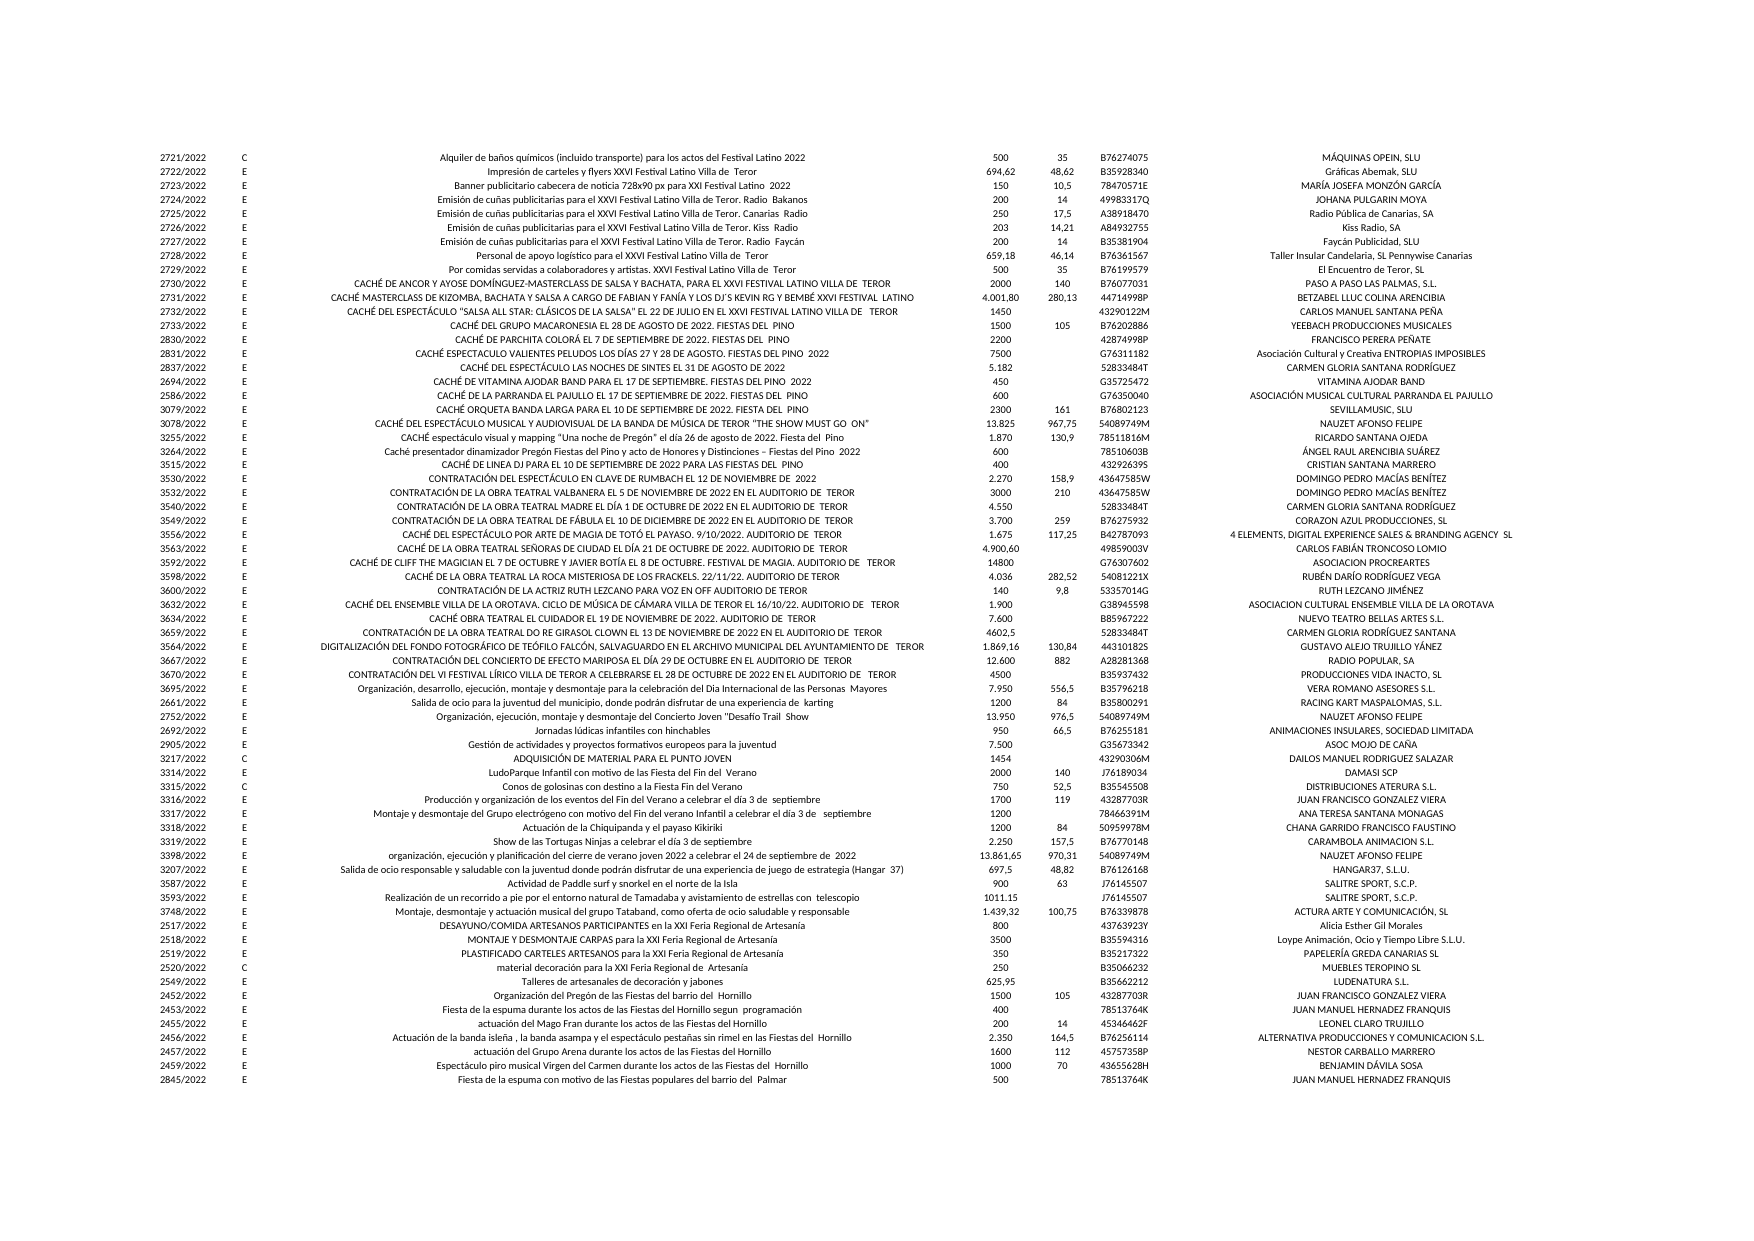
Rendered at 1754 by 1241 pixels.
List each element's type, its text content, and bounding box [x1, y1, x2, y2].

table_cell 1200 [953, 695, 1034, 709]
table_cell 140 [1035, 277, 1088, 291]
table_cell 2.250 [953, 835, 1034, 849]
table_cell 3563/2022 [157, 542, 224, 556]
table_cell 43647585W [1088, 486, 1189, 500]
table_cell E [224, 416, 283, 430]
table_cell 3593/2022 [157, 891, 224, 905]
table_cell 2692/2022 [157, 723, 224, 737]
table_cell 3000 [953, 486, 1034, 500]
table_cell E [224, 360, 283, 374]
table_cell 105 [1035, 989, 1088, 1002]
table_cell 7500 [953, 346, 1034, 360]
table_cell 3748/2022 [157, 905, 224, 919]
table_cell Fiesta de la espuma con motivo de las Fiestas populares del barrio del Palmar [283, 1072, 953, 1085]
table_cell [1035, 346, 1088, 360]
table_cell E [224, 221, 283, 235]
table_cell CARMEN GLORIA SANTANA RODRÍGUEZ [1190, 360, 1516, 374]
table_cell CACHÉ DEL ESPECTÁCULO “SALSA ALL STAR: CLÁSICOS DE LA SALSA” EL 22 DE JULIO EN EL XXVI FESTIVAL LATINO VILLA DE TEROR [283, 305, 953, 318]
table_cell 43290306M [1088, 751, 1189, 765]
table_cell NAUZET AFONSO FELIPE [1190, 709, 1516, 723]
table_cell B76339878 [1088, 905, 1189, 919]
table_cell DESAYUNO/COMIDA ARTESANOS PARTICIPANTES en la XXI Feria Regional de Artesanía [283, 919, 953, 933]
table_cell 2837/2022 [157, 360, 224, 374]
table_cell E [224, 1058, 283, 1072]
table_cell 2.270 [953, 472, 1034, 486]
table_cell E [224, 1003, 283, 1016]
table_cell ANIMACIONES INSULARES, SOCIEDAD LIMITADA [1190, 723, 1516, 737]
table_cell E [224, 444, 283, 458]
table_cell CONTRATACIÓN DE LA OBRA TEATRAL VALBANERA EL 5 DE NOVIEMBRE DE 2022 EN EL AUDITORIO DE TEROR [283, 486, 953, 500]
table_cell 350 [953, 947, 1034, 961]
table_cell 43292639S [1088, 458, 1189, 472]
table_cell E [224, 695, 283, 709]
table_cell 1500 [953, 989, 1034, 1002]
table_cell B76077031 [1088, 277, 1189, 291]
table_cell [1035, 388, 1088, 402]
table_cell 1.870 [953, 430, 1034, 444]
table_cell VITAMINA AJODAR BAND [1190, 374, 1516, 388]
table_cell G76350040 [1088, 388, 1189, 402]
table_cell 2456/2022 [157, 1030, 224, 1044]
table_cell 50959978M [1088, 821, 1189, 835]
table_cell Banner publicitario cabecera de noticia 728x90 px para XXI Festival Latino 2022 [283, 179, 953, 193]
table_cell 1.675 [953, 528, 1034, 542]
table_cell 49983317Q [1088, 193, 1189, 207]
table_cell BETZABEL LLUC COLINA ARENCIBIA [1190, 291, 1516, 304]
table_cell E [224, 1044, 283, 1058]
table_cell 950 [953, 723, 1034, 737]
table_cell 2549/2022 [157, 975, 224, 988]
table_cell NESTOR CARBALLO MARRERO [1190, 1044, 1516, 1058]
table_cell SALITRE SPORT, S.C.P. [1190, 891, 1516, 905]
table_cell RICARDO SANTANA OJEDA [1190, 430, 1516, 444]
table_cell 43287703R [1088, 989, 1189, 1002]
table_cell ACTURA ARTE Y COMUNICACIÓN, SL [1190, 905, 1516, 919]
table_cell E [224, 626, 283, 639]
table_cell C [224, 751, 283, 765]
table_cell actuación del Grupo Arena durante los actos de las Fiestas del Hornillo [283, 1044, 953, 1058]
table_cell JUAN FRANCISCO GONZALEZ VIERA [1190, 989, 1516, 1002]
table_cell CACHÉ DEL ESPECTÁCULO POR ARTE DE MAGIA DE TOTÓ EL PAYASO. 9/10/2022. AUDITORIO DE TEROR [283, 528, 953, 542]
table_cell CACHÉ DE PARCHITA COLORÁ EL 7 DE SEPTIEMBRE DE 2022. FIESTAS DEL PINO [283, 333, 953, 346]
table_cell 157,5 [1035, 835, 1088, 849]
table_cell 3078/2022 [157, 416, 224, 430]
table_cell E [224, 291, 283, 304]
table_cell 556,5 [1035, 681, 1088, 695]
table_cell Realización de un recorrido a pie por el entorno natural de Tamadaba y avistamiento de estrellas con telescopio [283, 891, 953, 905]
table_cell Alicia Esther Gil Morales [1190, 919, 1516, 933]
table_cell B42787093 [1088, 528, 1189, 542]
table_header C [224, 152, 283, 165]
table_cell 976,5 [1035, 709, 1088, 723]
table_cell 48,82 [1035, 863, 1088, 877]
table_cell [1035, 305, 1088, 318]
table_cell E [224, 1030, 283, 1044]
table_cell 78510603B [1088, 444, 1189, 458]
table_cell 43290122M [1088, 305, 1189, 318]
table_cell 53357014G [1088, 584, 1189, 598]
table_cell 84 [1035, 695, 1088, 709]
table_cell B35066232 [1088, 961, 1189, 974]
table_cell 78470571E [1088, 179, 1189, 193]
table_cell 600 [953, 388, 1034, 402]
table_cell 2519/2022 [157, 947, 224, 961]
table_cell [1035, 598, 1088, 612]
table_cell 140 [953, 584, 1034, 598]
table_cell 5.182 [953, 360, 1034, 374]
table_cell 967,75 [1035, 416, 1088, 430]
table_cell B76202886 [1088, 319, 1189, 332]
table_cell 3264/2022 [157, 444, 224, 458]
table_cell [1035, 737, 1088, 751]
table_cell DIGITALIZACIÓN DEL FONDO FOTOGRÁFICO DE TEÓFILO FALCÓN, SALVAGUARDO EN EL ARCHIVO MUNICIPAL DEL AYUNTAMIENTO DE TEROR [283, 640, 953, 653]
table_cell 3.700 [953, 514, 1034, 528]
table_cell 400 [953, 1003, 1034, 1016]
table_cell 1200 [953, 807, 1034, 821]
table_cell 800 [953, 919, 1034, 933]
table_cell CACHÉ DE LINEA DJ PARA EL 10 DE SEPTIEMBRE DE 2022 PARA LAS FIESTAS DEL PINO [283, 458, 953, 472]
table_cell 14 [1035, 193, 1088, 207]
table_cell B35662212 [1088, 975, 1189, 988]
table_cell 2586/2022 [157, 388, 224, 402]
table_cell 2725/2022 [157, 207, 224, 221]
table_cell Emisión de cuñas publicitarias para el XXVI Festival Latino Villa de Teror. Radio Bakanos [283, 193, 953, 207]
table_cell 600 [953, 444, 1034, 458]
table_cell B35594316 [1088, 933, 1189, 947]
table_cell 2731/2022 [157, 291, 224, 304]
table_cell B76770148 [1088, 835, 1189, 849]
table_cell 44714998P [1088, 291, 1189, 304]
table_cell E [224, 388, 283, 402]
table_cell CONTRATACIÓN DEL ESPECTÁCULO EN CLAVE DE RUMBACH EL 12 DE NOVIEMBRE DE 2022 [283, 472, 953, 486]
table_cell RADIO POPULAR, SA [1190, 654, 1516, 667]
table_cell CACHÉ DE LA PARRANDA EL PAJULLO EL 17 DE SEPTIEMBRE DE 2022. FIESTAS DEL PINO [283, 388, 953, 402]
table_cell J76145507 [1088, 877, 1189, 891]
table_cell PASO A PASO LAS PALMAS, S.L. [1190, 277, 1516, 291]
table_cell 84 [1035, 821, 1088, 835]
table_cell ASOC MOJO DE CAÑA [1190, 737, 1516, 751]
table_cell [1035, 933, 1088, 947]
table_cell B35937432 [1088, 668, 1189, 681]
table_cell G38945598 [1088, 598, 1189, 612]
table_cell 44310182S [1088, 640, 1189, 653]
table_cell [1035, 500, 1088, 514]
table_cell Producción y organización de los eventos del Fin del Verano a celebrar el día 3 de septiembre [283, 793, 953, 807]
table_cell YEEBACH PRODUCCIONES MUSICALES [1190, 319, 1516, 332]
table_cell 400 [953, 458, 1034, 472]
table_cell B76256114 [1088, 1030, 1189, 1044]
table_cell 52833484T [1088, 626, 1189, 639]
table_cell 200 [953, 1016, 1034, 1030]
table_cell 200 [953, 193, 1034, 207]
table_cell CACHÉ DE CLIFF THE MAGICIAN EL 7 DE OCTUBRE Y JAVIER BOTÍA EL 8 DE OCTUBRE. FESTIVAL DE MAGIA. AUDITORIO DE TEROR [283, 556, 953, 570]
table_cell B76802123 [1088, 402, 1189, 416]
table_cell 13.825 [953, 416, 1034, 430]
table_cell 750 [953, 779, 1034, 793]
table_cell 500 [953, 263, 1034, 277]
table_cell E [224, 975, 283, 988]
table_cell 2459/2022 [157, 1058, 224, 1072]
table_cell E [224, 486, 283, 500]
table_cell 2300 [953, 402, 1034, 416]
table_cell NAUZET AFONSO FELIPE [1190, 416, 1516, 430]
table_cell BENJAMIN DÁVILA SOSA [1190, 1058, 1516, 1072]
table_cell 3314/2022 [157, 765, 224, 779]
table_cell E [224, 333, 283, 346]
table_cell E [224, 681, 283, 695]
table_cell [1035, 668, 1088, 681]
table_cell CONTRATACIÓN DE LA ACTRIZ RUTH LEZCANO PARA VOZ EN OFF AUDITORIO DE TEROR [283, 584, 953, 598]
table_cell CARLOS MANUEL SANTANA PEÑA [1190, 305, 1516, 318]
table_cell [1035, 947, 1088, 961]
table_cell 3670/2022 [157, 668, 224, 681]
table_cell 2457/2022 [157, 1044, 224, 1058]
table_cell E [224, 598, 283, 612]
table_cell 43763923Y [1088, 919, 1189, 933]
table_cell CARAMBOLA ANIMACION S.L. [1190, 835, 1516, 849]
table_cell E [224, 528, 283, 542]
table_cell 3540/2022 [157, 500, 224, 514]
table_cell 2728/2022 [157, 249, 224, 263]
table_cell 1200 [953, 821, 1034, 835]
table_cell 3632/2022 [157, 598, 224, 612]
table_cell E [224, 458, 283, 472]
table_cell E [224, 193, 283, 207]
table_cell 2453/2022 [157, 1003, 224, 1016]
table_cell organización, ejecución y planificación del cierre de verano joven 2022 a celebrar el 24 de septiembre de 2022 [283, 849, 953, 863]
table_cell 43655628H [1088, 1058, 1189, 1072]
table_cell 280,13 [1035, 291, 1088, 304]
table_cell El Encuentro de Teror, SL [1190, 263, 1516, 277]
table_cell 1.900 [953, 598, 1034, 612]
table_cell 9,8 [1035, 584, 1088, 598]
table_cell 78513764K [1088, 1072, 1189, 1085]
table_cell 46,14 [1035, 249, 1088, 263]
table_cell 2455/2022 [157, 1016, 224, 1030]
table_header B76274075 [1088, 152, 1189, 165]
table_cell E [224, 207, 283, 221]
table_cell E [224, 472, 283, 486]
table_cell Faycán Publicidad, SLU [1190, 235, 1516, 249]
table_cell ALTERNATIVA PRODUCCIONES Y COMUNICACION S.L. [1190, 1030, 1516, 1044]
table_cell Gráficas Abemak, SLU [1190, 165, 1516, 179]
table_cell E [224, 612, 283, 626]
table_cell Espectáculo piro musical Virgen del Carmen durante los actos de las Fiestas del Hornillo [283, 1058, 953, 1072]
table_cell J76189034 [1088, 765, 1189, 779]
table_cell 3695/2022 [157, 681, 224, 695]
table_cell 1450 [953, 305, 1034, 318]
table_cell A28281368 [1088, 654, 1189, 667]
table_cell E [224, 891, 283, 905]
table_cell 14,21 [1035, 221, 1088, 235]
table_cell 2517/2022 [157, 919, 224, 933]
table_cell 140 [1035, 765, 1088, 779]
table_cell HANGAR37, S.L.U. [1190, 863, 1516, 877]
table_cell B76255181 [1088, 723, 1189, 737]
table_cell 3634/2022 [157, 612, 224, 626]
table_cell 282,52 [1035, 570, 1088, 584]
table_cell 1011.15 [953, 891, 1034, 905]
table_cell DAMASI SCP [1190, 765, 1516, 779]
table_cell CACHÉ DEL GRUPO MACARONESIA EL 28 DE AGOSTO DE 2022. FIESTAS DEL PINO [283, 319, 953, 332]
table_cell material decoración para la XXI Feria Regional de Artesanía [283, 961, 953, 974]
table_cell E [224, 542, 283, 556]
table_cell 2831/2022 [157, 346, 224, 360]
table_cell Actividad de Paddle surf y snorkel en el norte de la Isla [283, 877, 953, 891]
table_cell 3500 [953, 933, 1034, 947]
table_cell ADQUISICIÓN DE MATERIAL PARA EL PUNTO JOVEN [283, 751, 953, 765]
table_cell 2452/2022 [157, 989, 224, 1002]
table_cell 130,9 [1035, 430, 1088, 444]
table_cell Actuación de la banda isleña , la banda asampa y el espectáculo pestañas sin rimel en las Fiestas del Hornillo [283, 1030, 953, 1044]
table_cell 14800 [953, 556, 1034, 570]
table_cell Caché presentador dinamizador Pregón Fiestas del Pino y acto de Honores y Distinciones – Fiestas del Pino 2022 [283, 444, 953, 458]
table_cell 2724/2022 [157, 193, 224, 207]
table_cell 52,5 [1035, 779, 1088, 793]
table_cell 3217/2022 [157, 751, 224, 765]
table_cell CONTRATACIÓN DEL VI FESTIVAL LÍRICO VILLA DE TEROR A CELEBRARSE EL 28 DE OCTUBRE DE 2022 EN EL AUDITORIO DE TEROR [283, 668, 953, 681]
table_cell CACHÉ MASTERCLASS DE KIZOMBA, BACHATA Y SALSA A CARGO DE FABIAN Y FANÍA Y LOS DJ´S KEVIN RG Y BEMBÉ XXVI FESTIVAL LATINO [283, 291, 953, 304]
table_cell 2520/2022 [157, 961, 224, 974]
table_cell [1035, 612, 1088, 626]
table_cell 3598/2022 [157, 570, 224, 584]
table_cell 694,62 [953, 165, 1034, 179]
table_cell 130,84 [1035, 640, 1088, 653]
table_header 500 [953, 152, 1034, 165]
table_cell 4500 [953, 668, 1034, 681]
table_cell E [224, 737, 283, 751]
table_cell DOMINGO PEDRO MACÍAS BENÍTEZ [1190, 472, 1516, 486]
table_cell Salida de ocio para la juventud del municipio, donde podrán disfrutar de una experiencia de karting [283, 695, 953, 709]
table_cell ANA TERESA SANTANA MONAGAS [1190, 807, 1516, 821]
table_cell 4.550 [953, 500, 1034, 514]
table_cell Show de las Tortugas Ninjas a celebrar el día 3 de septiembre [283, 835, 953, 849]
table_cell B76199579 [1088, 263, 1189, 277]
table_cell 100,75 [1035, 905, 1088, 919]
table_cell 164,5 [1035, 1030, 1088, 1044]
table_cell 2000 [953, 765, 1034, 779]
table_cell 7.600 [953, 612, 1034, 626]
table_cell 2730/2022 [157, 277, 224, 291]
table_header MÁQUINAS OPEIN, SLU [1190, 152, 1516, 165]
table_cell E [224, 305, 283, 318]
table_cell 900 [953, 877, 1034, 891]
table_cell 43287703R [1088, 793, 1189, 807]
table_cell 2200 [953, 333, 1034, 346]
table_cell JUAN FRANCISCO GONZALEZ VIERA [1190, 793, 1516, 807]
table_cell G35673342 [1088, 737, 1189, 751]
table_cell CONTRATACIÓN DEL CONCIERTO DE EFECTO MARIPOSA EL DÍA 29 DE OCTUBRE EN EL AUDITORIO DE TEROR [283, 654, 953, 667]
table_cell E [224, 654, 283, 667]
table_cell Conos de golosinas con destino a la Fiesta Fin del Verano [283, 779, 953, 793]
table_cell 54089749M [1088, 416, 1189, 430]
table_cell PAPELERÍA GREDA CANARIAS SL [1190, 947, 1516, 961]
table_cell CORAZON AZUL PRODUCCIONES, SL [1190, 514, 1516, 528]
table_cell 54081221X [1088, 570, 1189, 584]
table_cell 2729/2022 [157, 263, 224, 277]
table_cell 10,5 [1035, 179, 1088, 193]
table_cell E [224, 514, 283, 528]
table_cell Montaje, desmontaje y actuación musical del grupo Tataband, como oferta de ocio saludable y responsable [283, 905, 953, 919]
table_cell 42874998P [1088, 333, 1189, 346]
table_cell [1035, 542, 1088, 556]
table_cell [1035, 961, 1088, 974]
table_cell B76361567 [1088, 249, 1189, 263]
table_cell 3316/2022 [157, 793, 224, 807]
table_cell GUSTAVO ALEJO TRUJILLO YÁNEZ [1190, 640, 1516, 653]
table_cell E [224, 793, 283, 807]
table_cell E [224, 584, 283, 598]
table_cell G76307602 [1088, 556, 1189, 570]
table_cell 43647585W [1088, 472, 1189, 486]
table_cell E [224, 723, 283, 737]
table_cell B85967222 [1088, 612, 1189, 626]
table_cell DOMINGO PEDRO MACÍAS BENÍTEZ [1190, 486, 1516, 500]
table_cell E [224, 640, 283, 653]
table_cell 52833484T [1088, 360, 1189, 374]
table_cell E [224, 709, 283, 723]
table_cell 970,31 [1035, 849, 1088, 863]
table_cell CACHÉ espectáculo visual y mapping “Una noche de Pregón” el día 26 de agosto de 2022. Fiesta del Pino [283, 430, 953, 444]
table_cell 2733/2022 [157, 319, 224, 332]
table_cell E [224, 402, 283, 416]
table_cell 3587/2022 [157, 877, 224, 891]
table_header 2721/2022 [157, 152, 224, 165]
table_header Alquiler de baños químicos (incluido transporte) para los actos del Festival Latino 2022 [283, 152, 953, 165]
table_cell NAUZET AFONSO FELIPE [1190, 849, 1516, 863]
table_cell MONTAJE Y DESMONTAJE CARPAS para la XXI Feria Regional de Artesanía [283, 933, 953, 947]
table_cell 203 [953, 221, 1034, 235]
table_cell E [224, 668, 283, 681]
table_cell CACHÉ DE VITAMINA AJODAR BAND PARA EL 17 DE SEPTIEMBRE. FIESTAS DEL PINO 2022 [283, 374, 953, 388]
table_cell 54089749M [1088, 849, 1189, 863]
table_cell CACHÉ DE LA OBRA TEATRAL LA ROCA MISTERIOSA DE LOS FRACKELS. 22/11/22. AUDITORIO DE TEROR [283, 570, 953, 584]
table_cell E [224, 863, 283, 877]
table_cell E [224, 165, 283, 179]
table_cell 3318/2022 [157, 821, 224, 835]
table_cell Impresión de carteles y flyers XXVI Festival Latino Villa de Teror [283, 165, 953, 179]
table_cell J76145507 [1088, 891, 1189, 905]
table_cell E [224, 430, 283, 444]
table_cell VERA ROMANO ASESORES S.L. [1190, 681, 1516, 695]
table_cell actuación del Mago Fran durante los actos de las Fiestas del Hornillo [283, 1016, 953, 1030]
table_cell CONTRATACIÓN DE LA OBRA TEATRAL DO RE GIRASOL CLOWN EL 13 DE NOVIEMBRE DE 2022 EN EL AUDITORIO DE TEROR [283, 626, 953, 639]
table_cell MUEBLES TEROPINO SL [1190, 961, 1516, 974]
table_cell [1035, 807, 1088, 821]
table_cell 2752/2022 [157, 709, 224, 723]
table_cell 1.869,16 [953, 640, 1034, 653]
table_cell E [224, 933, 283, 947]
table_cell 78513764K [1088, 1003, 1189, 1016]
table_cell CACHÉ DE ANCOR Y AYOSE DOMÍNGUEZ-MASTERCLASS DE SALSA Y BACHATA, PARA EL XXVI FESTIVAL LATINO VILLA DE TEROR [283, 277, 953, 291]
table_cell 3079/2022 [157, 402, 224, 416]
table_cell MARÍA JOSEFA MONZÓN GARCÍA [1190, 179, 1516, 193]
table_cell 35 [1035, 263, 1088, 277]
table_cell 3532/2022 [157, 486, 224, 500]
table_cell B35381904 [1088, 235, 1189, 249]
table_cell 49859003V [1088, 542, 1189, 556]
table_cell G76311182 [1088, 346, 1189, 360]
table_cell CACHÉ ORQUETA BANDA LARGA PARA EL 10 DE SEPTIEMBRE DE 2022. FIESTA DEL PINO [283, 402, 953, 416]
table_cell 200 [953, 235, 1034, 249]
table_cell E [224, 374, 283, 388]
table_cell 2845/2022 [157, 1072, 224, 1085]
table_cell 2830/2022 [157, 333, 224, 346]
table_cell [1035, 374, 1088, 388]
table_cell [1035, 333, 1088, 346]
table_cell 45346462F [1088, 1016, 1189, 1030]
table_cell DAILOS MANUEL RODRIGUEZ SALAZAR [1190, 751, 1516, 765]
table_cell FRANCISCO PERERA PEÑATE [1190, 333, 1516, 346]
table_cell E [224, 179, 283, 193]
table_cell 54089749M [1088, 709, 1189, 723]
table_cell C [224, 961, 283, 974]
table_cell 3315/2022 [157, 779, 224, 793]
table_cell 7.500 [953, 737, 1034, 751]
table_cell E [224, 263, 283, 277]
table_cell PLASTIFICADO CARTELES ARTESANOS para la XXI Feria Regional de Artesanía [283, 947, 953, 961]
table_cell 3530/2022 [157, 472, 224, 486]
table_cell 2000 [953, 277, 1034, 291]
table_cell SALITRE SPORT, S.C.P. [1190, 877, 1516, 891]
table_cell 2726/2022 [157, 221, 224, 235]
table_cell E [224, 277, 283, 291]
table_cell [1035, 458, 1088, 472]
table_cell 2518/2022 [157, 933, 224, 947]
table_cell 450 [953, 374, 1034, 388]
table_cell 1000 [953, 1058, 1034, 1072]
table_cell 161 [1035, 402, 1088, 416]
table_cell RUTH LEZCANO JIMÉNEZ [1190, 584, 1516, 598]
table_cell Organización, ejecución, montaje y desmontaje del Concierto Joven "Desafío Trail Show [283, 709, 953, 723]
table_cell Gestión de actividades y proyectos formativos europeos para la juventud [283, 737, 953, 751]
table_cell 697,5 [953, 863, 1034, 877]
table_cell E [224, 570, 283, 584]
table_cell [1035, 444, 1088, 458]
table_cell Montaje y desmontaje del Grupo electrógeno con motivo del Fin del verano Infantil a celebrar el día 3 de septiembre [283, 807, 953, 821]
table_cell Taller Insular Candelaria, SL Pennywise Canarias [1190, 249, 1516, 263]
table_cell B76275932 [1088, 514, 1189, 528]
table_cell 4.036 [953, 570, 1034, 584]
table_cell 659,18 [953, 249, 1034, 263]
table_cell 3667/2022 [157, 654, 224, 667]
table_cell E [224, 765, 283, 779]
table_cell 66,5 [1035, 723, 1088, 737]
table_cell 250 [953, 207, 1034, 221]
table_cell B35928340 [1088, 165, 1189, 179]
table_cell CARMEN GLORIA SANTANA RODRÍGUEZ [1190, 500, 1516, 514]
table_cell E [224, 989, 283, 1002]
table_cell G35725472 [1088, 374, 1189, 388]
table_cell Kiss Radio, SA [1190, 221, 1516, 235]
table_cell [1035, 626, 1088, 639]
table_cell E [224, 249, 283, 263]
table_cell E [224, 346, 283, 360]
table_cell 2722/2022 [157, 165, 224, 179]
table_cell 3549/2022 [157, 514, 224, 528]
table_cell 3564/2022 [157, 640, 224, 653]
table_cell 119 [1035, 793, 1088, 807]
table_cell 12.600 [953, 654, 1034, 667]
table_cell ASOCIACIÓN MUSICAL CULTURAL PARRANDA EL PAJULLO [1190, 388, 1516, 402]
table_cell [1035, 1072, 1088, 1085]
table_cell LEONEL CLARO TRUJILLO [1190, 1016, 1516, 1030]
table_cell Asociación Cultural y Creativa ENTROPIAS IMPOSIBLES [1190, 346, 1516, 360]
table_cell [1035, 891, 1088, 905]
table_cell JUAN MANUEL HERNADEZ FRANQUIS [1190, 1072, 1516, 1085]
table_cell 52833484T [1088, 500, 1189, 514]
table_cell B35796218 [1088, 681, 1189, 695]
table_cell Loype Animación, Ocio y Tiempo Libre S.L.U. [1190, 933, 1516, 947]
table_cell 112 [1035, 1044, 1088, 1058]
table_cell 158,9 [1035, 472, 1088, 486]
table_cell CONTRATACIÓN DE LA OBRA TEATRAL MADRE EL DÍA 1 DE OCTUBRE DE 2022 EN EL AUDITORIO DE TEROR [283, 500, 953, 514]
table_cell B35800291 [1088, 695, 1189, 709]
table_cell 4 ELEMENTS, DIGITAL EXPERIENCE SALES & BRANDING AGENCY SL [1190, 528, 1516, 542]
table_cell 14 [1035, 1016, 1088, 1030]
table_cell E [224, 1072, 283, 1085]
table_cell 2694/2022 [157, 374, 224, 388]
table_cell [1035, 975, 1088, 988]
table_cell Por comidas servidas a colaboradores y artistas. XXVI Festival Latino Villa de Teror [283, 263, 953, 277]
table_cell 250 [953, 961, 1034, 974]
table_cell B35545508 [1088, 779, 1189, 793]
table_cell 3319/2022 [157, 835, 224, 849]
table_cell E [224, 319, 283, 332]
table_cell E [224, 877, 283, 891]
table_cell NUEVO TEATRO BELLAS ARTES S.L. [1190, 612, 1516, 626]
table_cell CACHÉ DE LA OBRA TEATRAL SEÑORAS DE CIUDAD EL DÍA 21 DE OCTUBRE DE 2022. AUDITORIO DE TEROR [283, 542, 953, 556]
table_cell E [224, 821, 283, 835]
table_cell LudoParque Infantil con motivo de las Fiesta del Fin del Verano [283, 765, 953, 779]
table_cell 150 [953, 179, 1034, 193]
table_cell 882 [1035, 654, 1088, 667]
table_cell A84932755 [1088, 221, 1189, 235]
table_cell CACHÉ OBRA TEATRAL EL CUIDADOR EL 19 DE NOVIEMBRE DE 2022. AUDITORIO DE TEROR [283, 612, 953, 626]
table_cell 3659/2022 [157, 626, 224, 639]
table_cell 78511816M [1088, 430, 1189, 444]
table_cell Emisión de cuñas publicitarias para el XXVI Festival Latino Villa de Teror. Radio Faycán [283, 235, 953, 249]
table_cell Talleres de artesanales de decoración y jabones [283, 975, 953, 988]
table_cell 1.439,32 [953, 905, 1034, 919]
table_cell 1454 [953, 751, 1034, 765]
table_cell [1035, 751, 1088, 765]
table_cell B76126168 [1088, 863, 1189, 877]
table_cell CACHÉ DEL ENSEMBLE VILLA DE LA OROTAVA. CICLO DE MÚSICA DE CÁMARA VILLA DE TEROR EL 16/10/22. AUDITORIO DE TEROR [283, 598, 953, 612]
table_cell E [224, 500, 283, 514]
table_cell 14 [1035, 235, 1088, 249]
table_cell CARMEN GLORIA RODRÍGUEZ SANTANA [1190, 626, 1516, 639]
table_cell E [224, 556, 283, 570]
table_cell Fiesta de la espuma durante los actos de las Fiestas del Hornillo segun programación [283, 1003, 953, 1016]
table_cell 1500 [953, 319, 1034, 332]
table_cell Radio Pública de Canarias, SA [1190, 207, 1516, 221]
table_cell Actuación de la Chiquipanda y el payaso Kikiriki [283, 821, 953, 835]
table_cell LUDENATURA S.L. [1190, 975, 1516, 988]
table_cell 4.900,60 [953, 542, 1034, 556]
table_cell 17,5 [1035, 207, 1088, 221]
table_cell B35217322 [1088, 947, 1189, 961]
table_cell 2723/2022 [157, 179, 224, 193]
table_cell DISTRIBUCIONES ATERURA S.L. [1190, 779, 1516, 793]
table_cell [1035, 556, 1088, 570]
table_cell Salida de ocio responsable y saludable con la juventud donde podrán disfrutar de una experiencia de juego de estrategia (Hangar 37) [283, 863, 953, 877]
table_cell 3556/2022 [157, 528, 224, 542]
table_cell CHANA GARRIDO FRANCISCO FAUSTINO [1190, 821, 1516, 835]
table_cell 117,25 [1035, 528, 1088, 542]
table_cell CACHÉ ESPECTACULO VALIENTES PELUDOS LOS DÍAS 27 Y 28 DE AGOSTO. FIESTAS DEL PINO 2022 [283, 346, 953, 360]
table_cell 1700 [953, 793, 1034, 807]
table_cell 45757358P [1088, 1044, 1189, 1058]
table_cell SEVILLAMUSIC, SLU [1190, 402, 1516, 416]
table_cell E [224, 835, 283, 849]
table_cell 2.350 [953, 1030, 1034, 1044]
table_cell 2905/2022 [157, 737, 224, 751]
table_cell 4602,5 [953, 626, 1034, 639]
table_cell E [224, 235, 283, 249]
table_cell RACING KART MASPALOMAS, S.L. [1190, 695, 1516, 709]
table_cell PRODUCCIONES VIDA INACTO, SL [1190, 668, 1516, 681]
table_cell ÁNGEL RAUL ARENCIBIA SUÁREZ [1190, 444, 1516, 458]
table_cell [1035, 1003, 1088, 1016]
table_cell [1035, 919, 1088, 933]
table_cell E [224, 905, 283, 919]
table_cell Emisión de cuñas publicitarias para el XXVI Festival Latino Villa de Teror. Kiss Radio [283, 221, 953, 235]
table_cell 2661/2022 [157, 695, 224, 709]
table_cell 105 [1035, 319, 1088, 332]
table_cell C [224, 779, 283, 793]
table_cell 3398/2022 [157, 849, 224, 863]
table_cell 70 [1035, 1058, 1088, 1072]
table_cell ASOCIACION PROCREARTES [1190, 556, 1516, 570]
table_cell 3317/2022 [157, 807, 224, 821]
table_cell 3515/2022 [157, 458, 224, 472]
table_cell 48,62 [1035, 165, 1088, 179]
table_cell 63 [1035, 877, 1088, 891]
table_cell E [224, 807, 283, 821]
table_cell 3255/2022 [157, 430, 224, 444]
table_cell E [224, 849, 283, 863]
table_cell 259 [1035, 514, 1088, 528]
table_cell Emisión de cuñas publicitarias para el XXVI Festival Latino Villa de Teror. Canarias Radio [283, 207, 953, 221]
table_cell CACHÉ DEL ESPECTÁCULO MUSICAL Y AUDIOVISUAL DE LA BANDA DE MÚSICA DE TEROR “THE SHOW MUST GO ON” [283, 416, 953, 430]
table_cell E [224, 919, 283, 933]
table_cell 625,95 [953, 975, 1034, 988]
table_cell Organización del Pregón de las Fiestas del barrio del Hornillo [283, 989, 953, 1002]
table_cell E [224, 947, 283, 961]
table_cell 4.001,80 [953, 291, 1034, 304]
table_cell 2727/2022 [157, 235, 224, 249]
table_cell 78466391M [1088, 807, 1189, 821]
table_cell CACHÉ DEL ESPECTÁCULO LAS NOCHES DE SINTES EL 31 DE AGOSTO DE 2022 [283, 360, 953, 374]
table_cell ASOCIACION CULTURAL ENSEMBLE VILLA DE LA OROTAVA [1190, 598, 1516, 612]
table_cell Organización, desarrollo, ejecución, montaje y desmontaje para la celebración del Dia Internacional de las Personas Mayores [283, 681, 953, 695]
table_cell 13.950 [953, 709, 1034, 723]
table_cell Personal de apoyo logístico para el XXVI Festival Latino Villa de Teror [283, 249, 953, 263]
table_cell [1035, 360, 1088, 374]
table_cell CRISTIAN SANTANA MARRERO [1190, 458, 1516, 472]
table_cell 500 [953, 1072, 1034, 1085]
table_cell 7.950 [953, 681, 1034, 695]
table_cell A38918470 [1088, 207, 1189, 221]
table_cell 1600 [953, 1044, 1034, 1058]
table_cell 3592/2022 [157, 556, 224, 570]
table_cell CARLOS FABIÁN TRONCOSO LOMIO [1190, 542, 1516, 556]
table_cell 210 [1035, 486, 1088, 500]
table_cell E [224, 1016, 283, 1030]
table_cell 2732/2022 [157, 305, 224, 318]
table_cell 3207/2022 [157, 863, 224, 877]
table_cell Jornadas lúdicas infantiles con hinchables [283, 723, 953, 737]
table_header 35 [1035, 152, 1088, 165]
table_cell 3600/2022 [157, 584, 224, 598]
table_cell RUBÉN DARÍO RODRÍGUEZ VEGA [1190, 570, 1516, 584]
table_cell 13.861,65 [953, 849, 1034, 863]
table_cell JOHANA PULGARIN MOYA [1190, 193, 1516, 207]
table_cell JUAN MANUEL HERNADEZ FRANQUIS [1190, 1003, 1516, 1016]
table_cell CONTRATACIÓN DE LA OBRA TEATRAL DE FÁBULA EL 10 DE DICIEMBRE DE 2022 EN EL AUDITORIO DE TEROR [283, 514, 953, 528]
